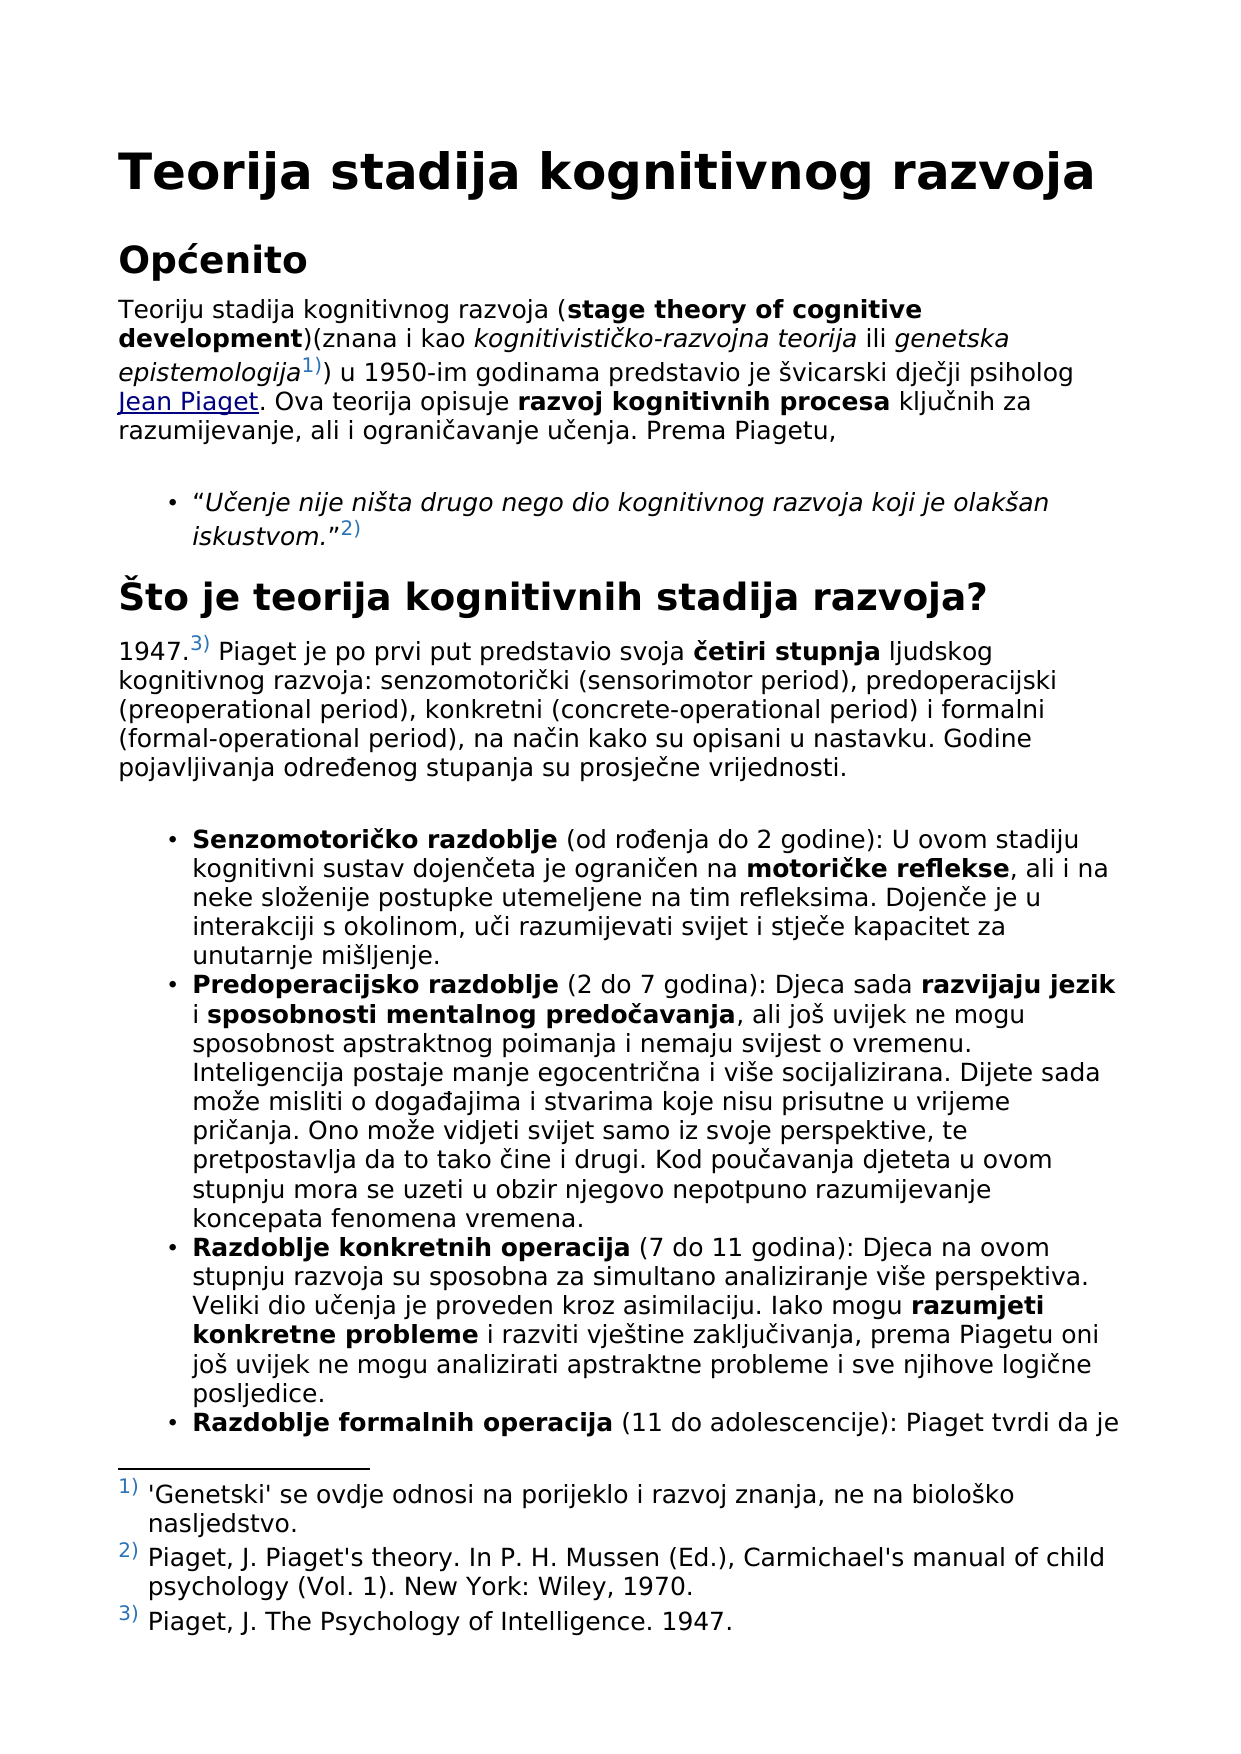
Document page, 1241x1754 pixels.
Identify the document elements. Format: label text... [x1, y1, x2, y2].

list Senzomotoričko razdoblje (od rođenja do 2 godine): U ovom stadiju kognitivni sustav dojenčeta je ograničen na motoričke reflekse, ali i na neke složenije postupke utemeljene na tim refleksima. Dojenče je u interakciji s okolinom, uči razumijevati svijet i stječe kapacitet za unutarnje mišljenje. [177, 825, 1122, 971]
text Piaget, J. The Psychology of Intelligence. 1947. [118, 1602, 1122, 1636]
text 1947. Piaget je po prvi put predstavio svoja četiri stupnja ljudskog kognitivnog razvoja: senzomotorički (sensorimotor period), predoperacijski (preoperational period), konkretni (concrete-operational period) i formalni (formal-operational period), na način kako su opisani u nastavku. Godine pojavljivanja određenog stupanja su prosječne vrijednosti. [118, 632, 1122, 783]
subtitle Općenito [118, 239, 1122, 282]
subtitle Što je teorija kognitivnih stadija razvoja? [118, 576, 1122, 619]
list Piaget, J. Piaget's theory. In P. H. Mussen (Ed.), Carmichael's manual of child psychology (Vol. 1). New York: Wiley, 1970. [118, 1538, 1122, 1602]
list Razdoblje formalnih operacija (11 do adolescencije): Piaget tvrdi da je [177, 1408, 1122, 1437]
subtitle Teorija stadija kognitivnog razvoja [118, 143, 1122, 201]
text 'Genetski' se ovdje odnosi na porijeklo i razvoj znanja, ne na biološko nasljedstvo. [118, 1475, 1122, 1538]
list Predoperacijsko razdoblje (2 do 7 godina): Djeca sada razvijaju jezik i sposobnosti mentalnog predočavanja, ali još uvijek ne mogu sposobnost apstraktnog poimanja i nemaju svijest o vremenu. Inteligencija postaje manje egocentrična i više socijalizirana. Dijete sada može misliti o događajima i stvarima koje nisu prisutne u vrijeme pričanja. Ono može vidjeti svijet samo iz svoje perspektive, te pretpostavlja da to tako čine i drugi. Kod poučavanja djeteta u ovom stupnju mora se uzeti u obzir njegovo nepotpuno razumijevanje koncepata fenomena vremena. [177, 971, 1122, 1233]
list Razdoblje konkretnih operacija (7 do 11 godina): Djeca na ovom stupnju razvoja su sposobna za simultano analiziranje više perspektiva. Veliki dio učenja je proveden kroz asimilaciju. Iako mogu razumjeti konkretne probleme i razviti vještine zaključivanja, prema Piagetu oni još uvijek ne mogu analizirati apstraktne probleme i sve njihove logične posljedice. [177, 1233, 1122, 1408]
text Teoriju stadija kognitivnog razvoja (stage theory of cognitive development)(znana i kao kognitivističko-razvojna teorija ili genetska epistemologija) u 1950-im godinama predstavio je švicarski dječji psiholog Jean Piaget. Ova teorija opisuje razvoj kognitivnih procesa ključnih za razumijevanje, ali i ograničavanje učenja. Prema Piagetu, [118, 295, 1122, 446]
list “Učenje nije ništa drugo nego dio kognitivnog razvoja koji je olakšan iskustvom.” [177, 488, 1122, 551]
